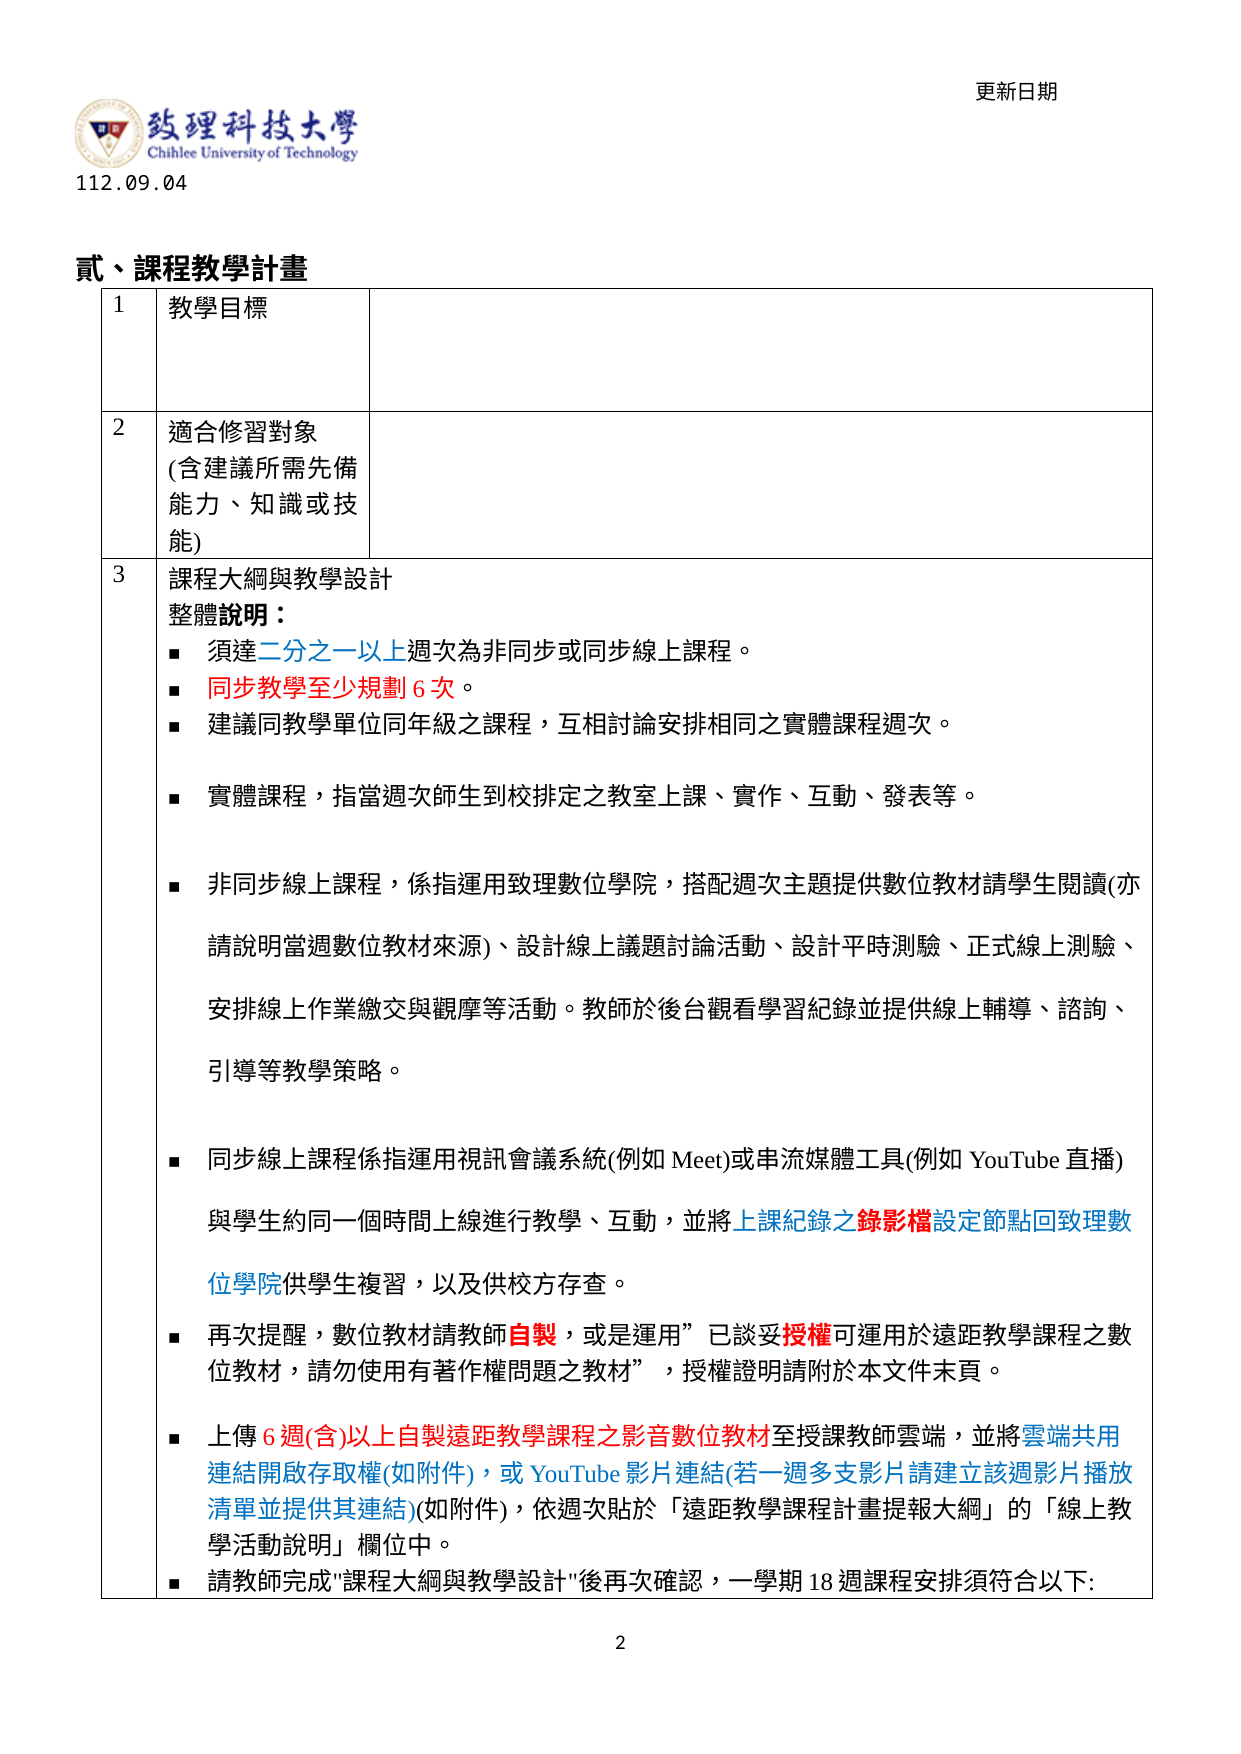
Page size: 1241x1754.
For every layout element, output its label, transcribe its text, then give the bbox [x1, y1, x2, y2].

table_header [370, 289, 1152, 411]
text 貳、課程教學計畫 [75, 225, 1165, 288]
table_header [102, 289, 156, 411]
table_header 教學目標 [157, 289, 369, 411]
table_cell 課程大綱與教學設計 整體說明： 須達二分之一以上週次為非同步或同步線上課程。 同步教學至少規劃6次。 建議同教學單位同年級之課程，互相討論安排相同之實體課程週次。 實體課程，指當週次師生到校排定之教室上課、實作、互動、發表等。 非同步線上課程，係指運用致理數位學院，搭配週次主題提供數位教材請學生閱讀(亦請說明當週數位教材來源)、設計線上議題討論活動、設計平時測驗、正式線上測驗、安排線上作業繳交與觀摩等活動。教師於後台觀看學習紀錄並提供線上輔導、諮詢、引導等教學策略。 同步線上課程係指運用視訊會議系統(例如Meet)或串流媒體工具(例如YouTube直播)與學生約同一個時間上線進行教學、互動，並將上課紀錄之錄影檔設定節點回致理數位學院供學生複習，以及供校方存查。 再次提醒，數位教材請教師自製，或是運用”已談妥授權可運用於遠距教學課程之數位教材，請勿使用有著作權問題之教材”，授權證明請附於本文件末頁。 上傳6週(含)以上自製遠距教學課程之影音數位教材至授課教師雲端，並將雲端共用連結開啟存取權(如附件)，或YouTube影片連結(若一週多支影片請建立該週影片播放清單並提供其連結)(如附件)，依週次貼於「遠距教學課程計畫提報大綱」的「線上教學活動說明」欄位中。 請教師完成"課程大綱與教學設計"後再次確認，一學期18週課程安排須符合以下: 6週非同步線上課程 6次同步線上課程。 非同步線上議題討論活動至少4次。(請說明討論版議題主題之安排，並讓學生於新增之討論板討論，勿在預設課程板討論)。 2次線上繳交作業活動 (請說明實施內容與範圍) 。 2次線上測驗活動 (請說明實施內容與範圍) 。 [157, 559, 1152, 1598]
table_cell 適合修習對象 (含建議所需先備能力、知識或技能) [157, 412, 369, 558]
table_cell [102, 412, 156, 558]
table_cell [370, 412, 1152, 558]
table_cell [102, 559, 156, 1598]
